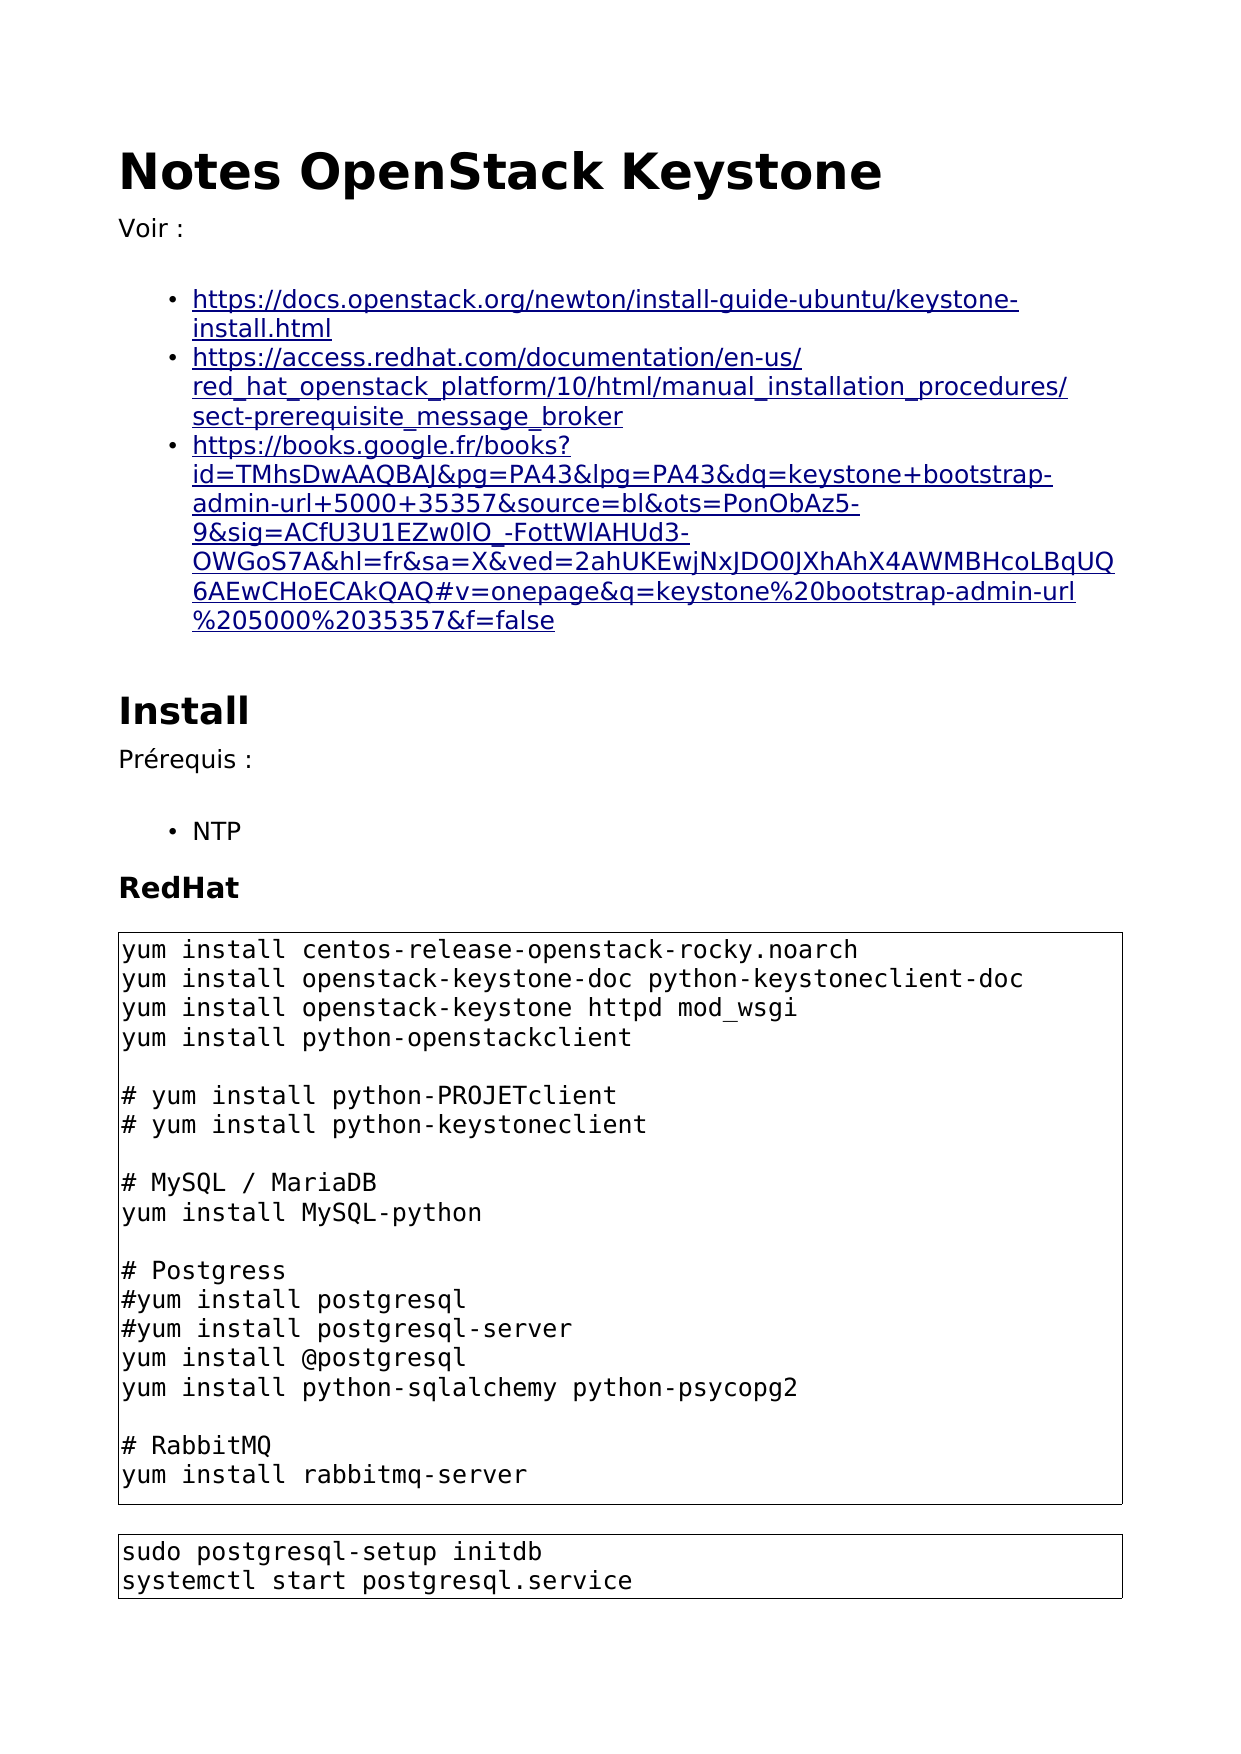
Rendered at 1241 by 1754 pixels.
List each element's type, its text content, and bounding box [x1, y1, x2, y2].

table_header sudo postgresql-setup initdb systemctl start postgresql.service [119, 1535, 1122, 1598]
list https://books.google.fr/books?id=TMhsDwAAQBAJ&pg=PA43&lpg=PA43&dq=keystone+bootstrap-admin-url+5000+35357&source=bl&ots=PonObAz5-9&sig=ACfU3U1EZw0lO_-FottWlAHUd3-OWGoS7A&hl=fr&sa=X&ved=2ahUKEwjNxJDO0JXhAhX4AWMBHcoLBqUQ6AEwCHoECAkQAQ#v=onepage&q=keystone%20bootstrap-admin-url%205000%2035357&f=false [177, 431, 1122, 635]
list https://access.redhat.com/documentation/en-us/red_hat_openstack_platform/10/html/manual_installation_procedures/sect-prerequisite_message_broker [177, 343, 1122, 431]
table_header yum install centos-release-openstack-rocky.noarch yum install openstack-keystone-doc python-keystoneclient-doc yum install openstack-keystone httpd mod_wsgi yum install python-openstackclient # yum install python-PROJETclient # yum install python-keystoneclient # MySQL / MariaDB yum install MySQL-python # Postgress #yum install postgresql #yum install postgresql-server yum install @postgresql yum install python-sqlalchemy python-psycopg2 # RabbitMQ yum install rabbitmq-server [119, 933, 1122, 1504]
list https://docs.openstack.org/newton/install-guide-ubuntu/keystone-install.html [177, 285, 1122, 343]
text Voir : [118, 214, 1122, 243]
text Prérequis : [118, 746, 1122, 775]
subtitle Notes OpenStack Keystone [118, 143, 1122, 201]
list NTP [177, 817, 1122, 846]
subtitle RedHat [118, 871, 1122, 905]
subtitle Install [118, 689, 1122, 733]
